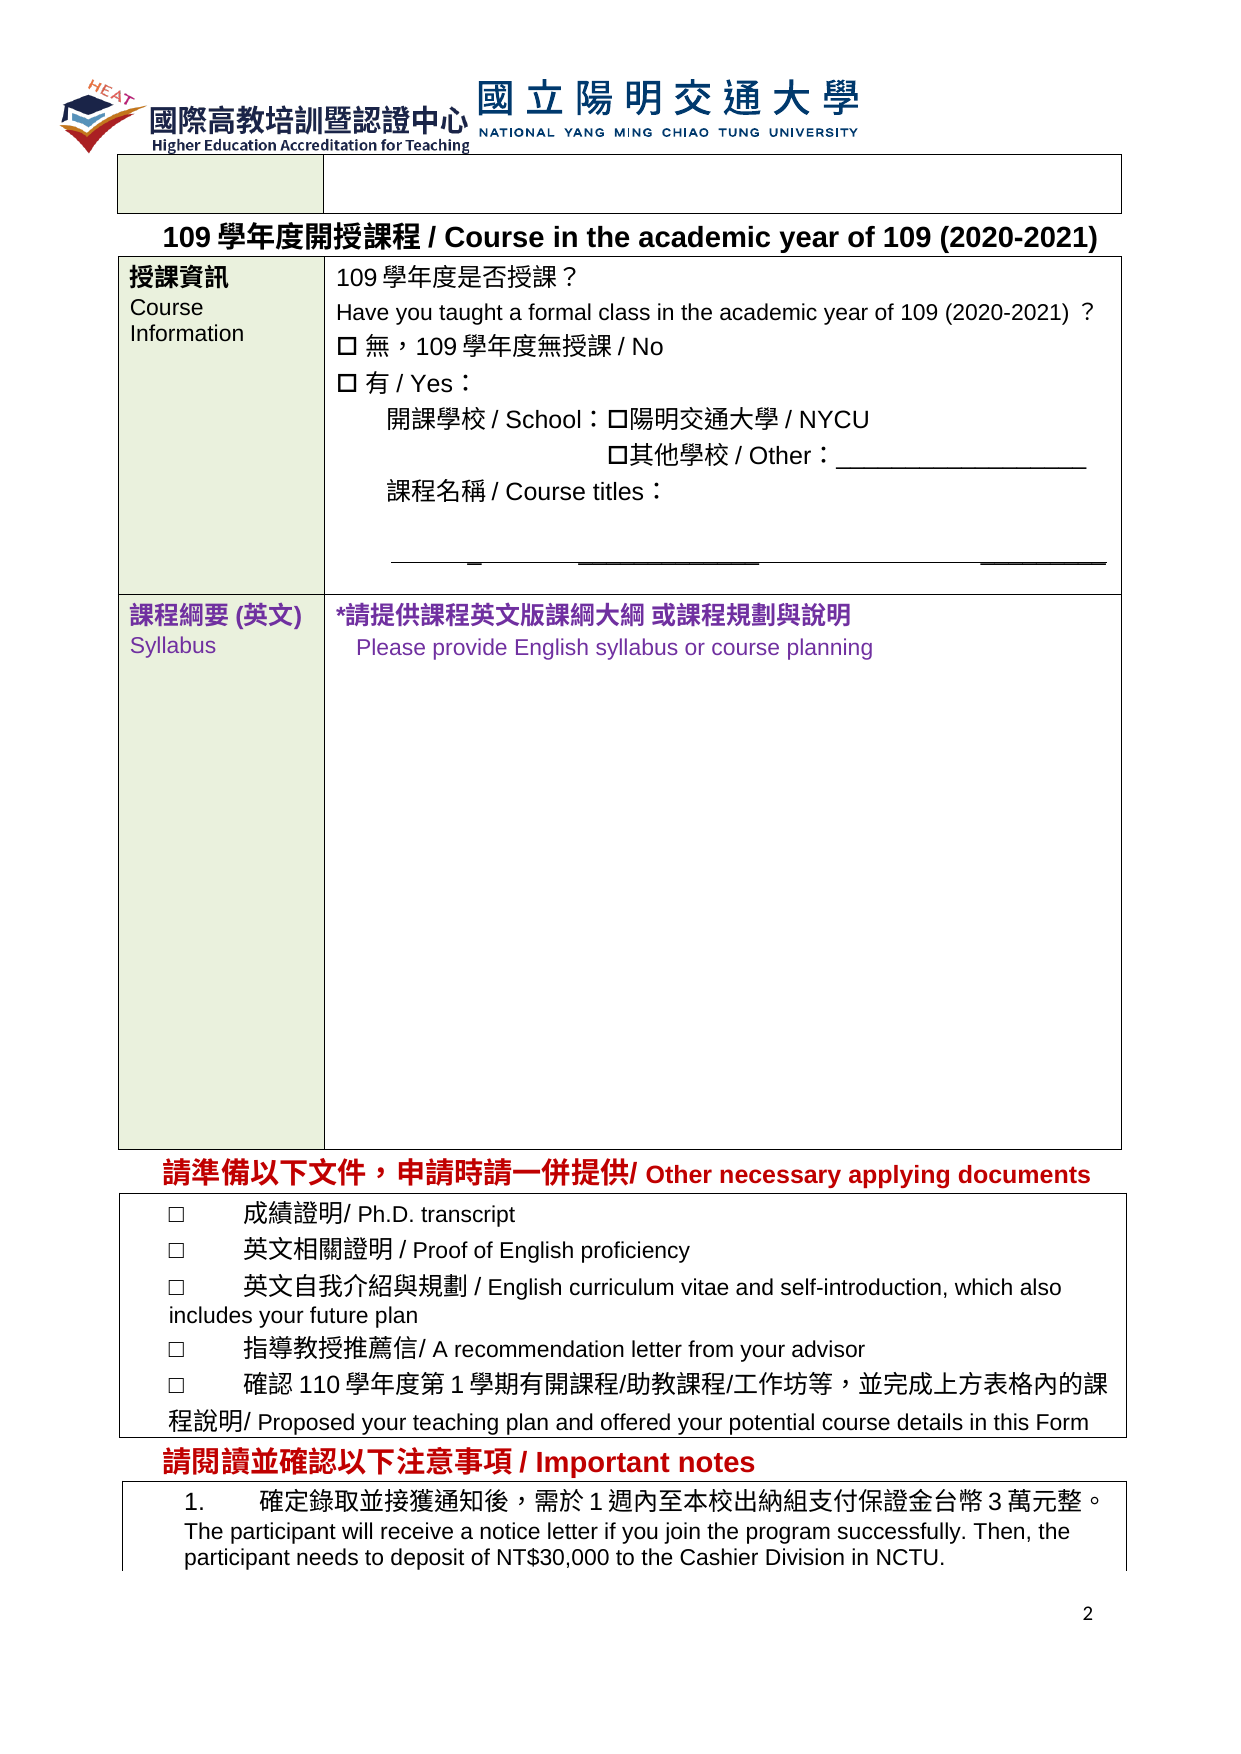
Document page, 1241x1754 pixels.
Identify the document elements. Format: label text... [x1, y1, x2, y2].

text 109學年度開授課程 / Course in the academic year of 109 (2020-2021) [162, 214, 1122, 256]
text 請閱讀並確認以下注意事項 / Important notes [162, 1438, 1093, 1481]
text 請準備以下文件，申請時請一併提供/ Other necessary applying documents [162, 1150, 1093, 1192]
table_cell *請提供課程英文版課綱大綱 或課程規劃與說明 Please provide English syllabus or course planning [325, 595, 1121, 1149]
table_header 成績證明/ Ph.D. transcript 英文相關證明 / Proof of English proficiency 英文自我介紹與規劃 / English curriculum vitae and self-introduction, which also includes your future plan 指導教授推薦信/ A recommendation letter from your advisor 確認110學年度第1學期有開課程/助教課程/工作坊等，並完成上方表格內的課程說明/ Proposed your teaching plan and offered your potential course details in this Form [120, 1194, 1126, 1437]
table_cell [118, 155, 323, 213]
table_cell 課程綱要 (英文) Syllabus [119, 595, 324, 1149]
table_header 確定錄取並接獲通知後，需於1週內至本校出納組支付保證金台幣3萬元整。 The participant will receive a notice letter if you join the program successfully. Then, the participant needs to deposit of NT$30,000 to the Cashier Division in NCTU. 學員需完成3個梯次至少60小時培訓，並於2022/4/11完成認證申請，且提供本單位認證申請文件及推薦函備查後，得全額退還保證金。 The participant needs to attend the whole 3 modules and submit Fellowship application before 11th April, 2022. Then, the participant will need to provide us a copy of Fellowship Application and the two recommendation letters to further proceed with the NT$30,000 refund. 若學員未完成培訓或未完成上述說明，則不予退費。 If the participant does not complete the training, does not submit the HEA Fellowship Application, or any above instructions, the deposit will not be refunded. 國立陽明交通大學國際高教培訓暨認證中心保留調整各審核/繳費/培訓/認證等重要日期，以及調整培訓內容的權利，以因應突發狀況或不可抗拒之因素。 NYCU reserves the right to adjust program dates in its sole discretion and at any time, in order to accommodate unforeseen circumstances. [123, 1482, 1126, 1571]
table_header 109學年度是否授課？ Have you taught a formal class in the academic year of 109 (2020-2021) ？  無，109學年度無授課 / No  有 / Yes： 開課學校 / School：陽明交通大學 / NYCU 其他學校 / Other：__________________ 課程名稱 / Course titles： _ _____________ _________ [325, 257, 1121, 594]
table_cell [324, 155, 1121, 213]
table_header 授課資訊 Course Information [119, 257, 324, 594]
